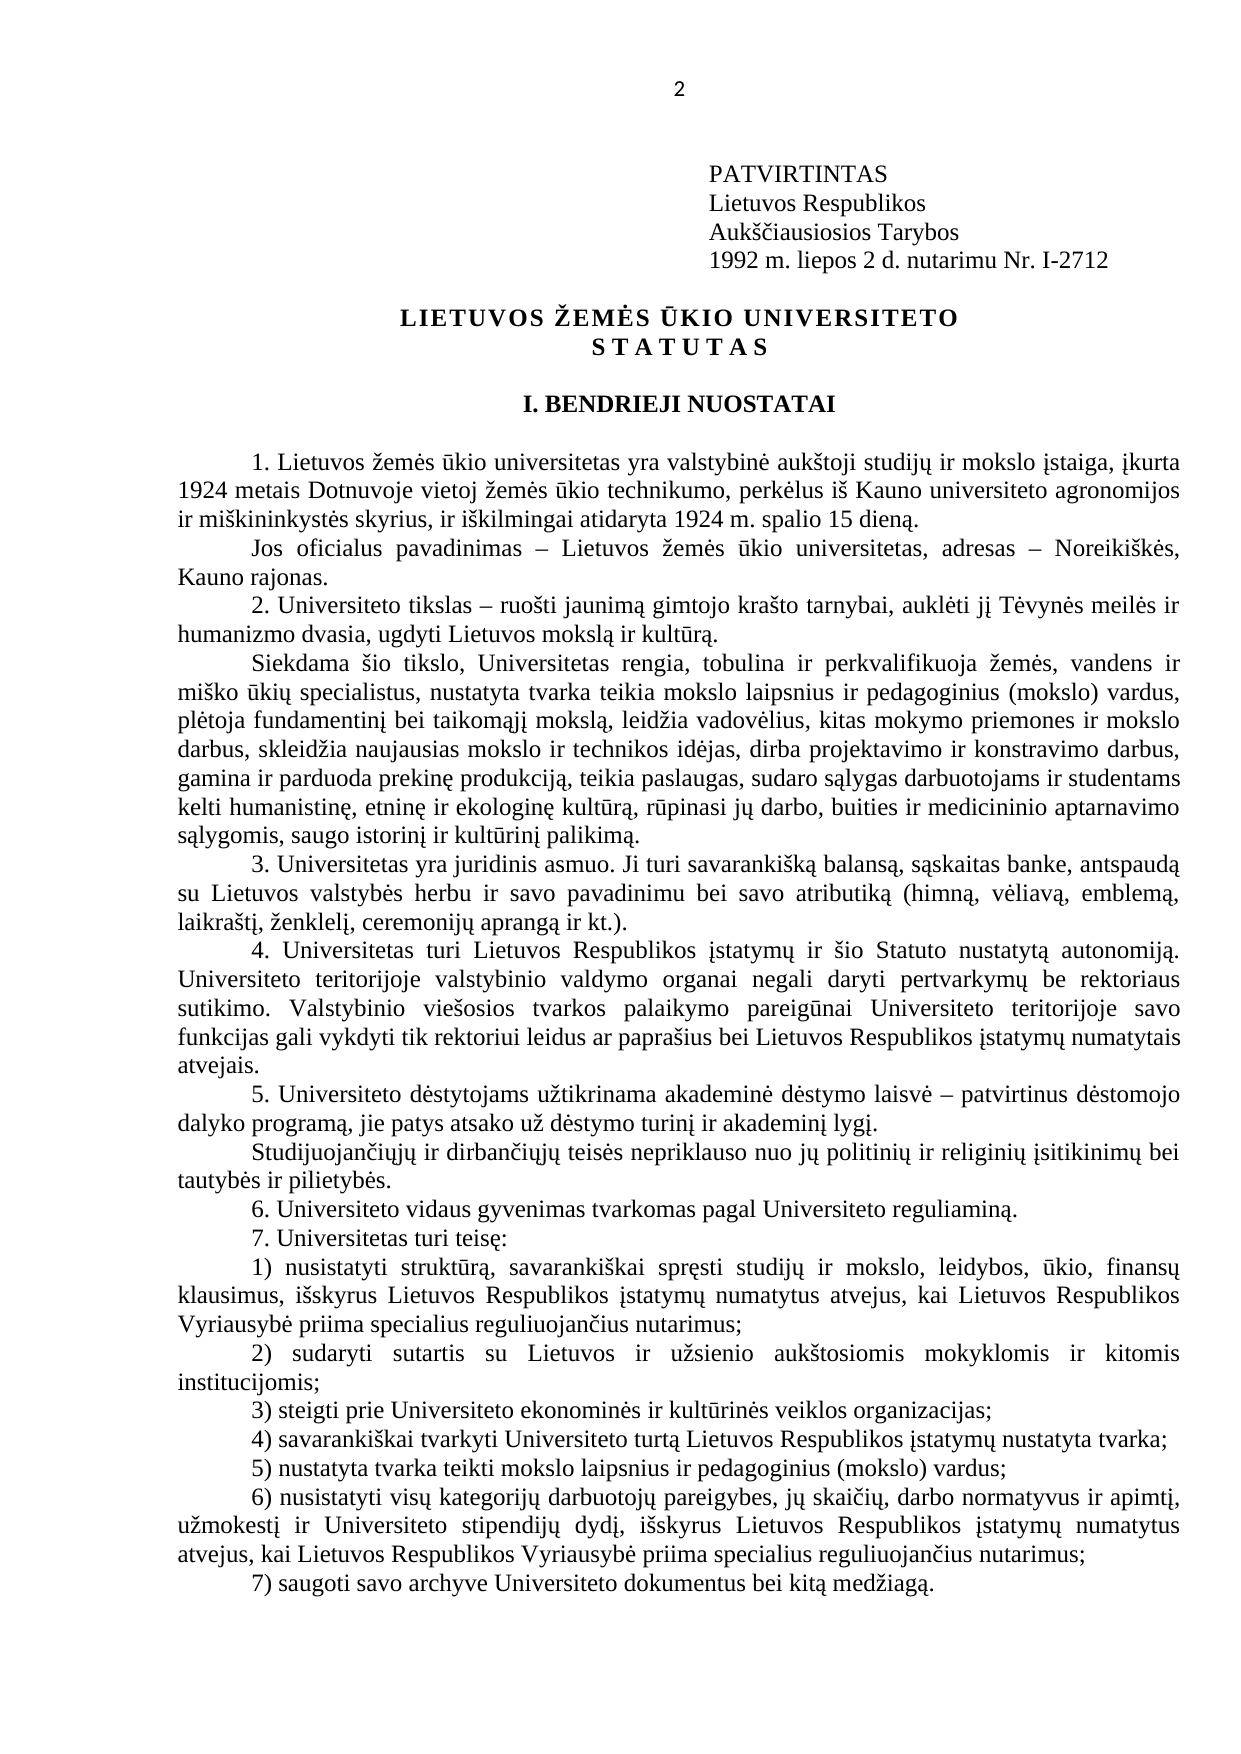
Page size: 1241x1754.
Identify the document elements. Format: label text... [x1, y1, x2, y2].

text 5) nustatyta tvarka teikti mokslo laipsnius ir pedagoginius (mokslo) vardus; [177, 1453, 1181, 1482]
text 7) saugoti savo archyve Universiteto dokumentus bei kitą medžiagą. [177, 1568, 1181, 1597]
text 2) sudaryti sutartis su Lietuvos ir užsienio aukštosiomis mokyklomis ir kitomis institucijomis; [177, 1338, 1181, 1396]
text Siekdama šio tikslo, Universitetas rengia, tobulina ir perkvalifikuoja žemės, vandens ir miško ūkių specialistus, nustatyta tvarka teikia mokslo laipsnius ir pedagoginius (mokslo) vardus, plėtoja fundamentinį bei taikomąjį mokslą, leidžia vadovėlius, kitas mokymo priemones ir mokslo darbus, skleidžia naujausias mokslo ir technikos idėjas, dirba projektavimo ir konstravimo darbus, gamina ir parduoda prekinę produkciją, teikia paslaugas, sudaro sąlygas darbuotojams ir studentams kelti humanistinę, etninę ir ekologinę kultūrą, rūpinasi jų darbo, buities ir medicininio aptarnavimo sąlygomis, saugo istorinį ir kultūrinį palikimą. [177, 648, 1181, 849]
text I. BENDRIEJI NUOSTATAI [177, 389, 1181, 418]
text 1) nusistatyti struktūrą, savarankiškai spręsti studijų ir mokslo, leidybos, ūkio, finansų klausimus, išskyrus Lietuvos Respublikos įstatymų numatytus atvejus, kai Lietuvos Respublikos Vyriausybė priima specialius reguliuojančius nutarimus; [177, 1252, 1181, 1338]
text 6. Universiteto vidaus gyvenimas tvarkomas pagal Universiteto reguliaminą. [177, 1194, 1181, 1223]
text 5. Universiteto dėstytojams užtikrinama akademinė dėstymo laisvė – patvirtinus dėstomojo dalyko programą, jie patys atsako už dėstymo turinį ir akademinį lygį. [177, 1079, 1181, 1137]
text 6) nusistatyti visų kategorijų darbuotojų pareigybes, jų skaičių, darbo normatyvus ir apimtį, užmokestį ir Universiteto stipendijų dydį, išskyrus Lietuvos Respublikos įstatymų numatytus atvejus, kai Lietuvos Respublikos Vyriausybė priima specialius reguliuojančius nutarimus; [177, 1482, 1181, 1568]
text Lietuvos Respublikos [177, 188, 1181, 217]
text LIETUVOS ŽEMĖS ŪKIO UNIVERSITETO [177, 303, 1181, 332]
text 3) steigti prie Universiteto ekonominės ir kultūrinės veiklos organizacijas; [177, 1396, 1181, 1424]
text Aukščiausiosios Tarybos [177, 217, 1181, 246]
text Jos oficialus pavadinimas – Lietuvos žemės ūkio universitetas, adresas – Noreikiškės, Kauno rajonas. [177, 533, 1181, 591]
text STATUTAS [177, 332, 1181, 361]
text Studijuojančiųjų ir dirbančiųjų teisės nepriklauso nuo jų politinių ir religinių įsitikinimų bei tautybės ir pilietybės. [177, 1137, 1181, 1194]
text 1. Lietuvos žemės ūkio universitetas yra valstybinė aukštoji studijų ir mokslo įstaiga, įkurta 1924 metais Dotnuvoje vietoj žemės ūkio technikumo, perkėlus iš Kauno universiteto agronomijos ir miškininkystės skyrius, ir iškilmingai atidaryta 1924 m. spalio 15 dieną. [177, 447, 1181, 533]
text 2. Universiteto tikslas – ruošti jaunimą gimtojo krašto tarnybai, auklėti jį Tėvynės meilės ir humanizmo dvasia, ugdyti Lietuvos mokslą ir kultūrą. [177, 591, 1181, 648]
text 4. Universitetas turi Lietuvos Respublikos įstatymų ir šio Statuto nustatytą autonomiją. Universiteto teritorijoje valstybinio valdymo organai negali daryti pertvarkymų be rektoriaus sutikimo. Valstybinio viešosios tvarkos palaikymo pareigūnai Universiteto teritorijoje savo funkcijas gali vykdyti tik rektoriui leidus ar paprašius bei Lietuvos Respublikos įstatymų numatytais atvejais. [177, 936, 1181, 1079]
text 4) savarankiškai tvarkyti Universiteto turtą Lietuvos Respublikos įstatymų nustatyta tvarka; [177, 1424, 1181, 1453]
text 7. Universitetas turi teisę: [177, 1223, 1181, 1252]
text 1992 m. liepos 2 d. nutarimu Nr. I-2712 [177, 246, 1181, 274]
text PATVIRTINTAS [177, 159, 1181, 188]
text 3. Universitetas yra juridinis asmuo. Ji turi savarankišką balansą, sąskaitas banke, antspaudą su Lietuvos valstybės herbu ir savo pavadinimu bei savo atributiką (himną, vėliavą, emblemą, laikraštį, ženklelį, ceremonijų aprangą ir kt.). [177, 849, 1181, 936]
